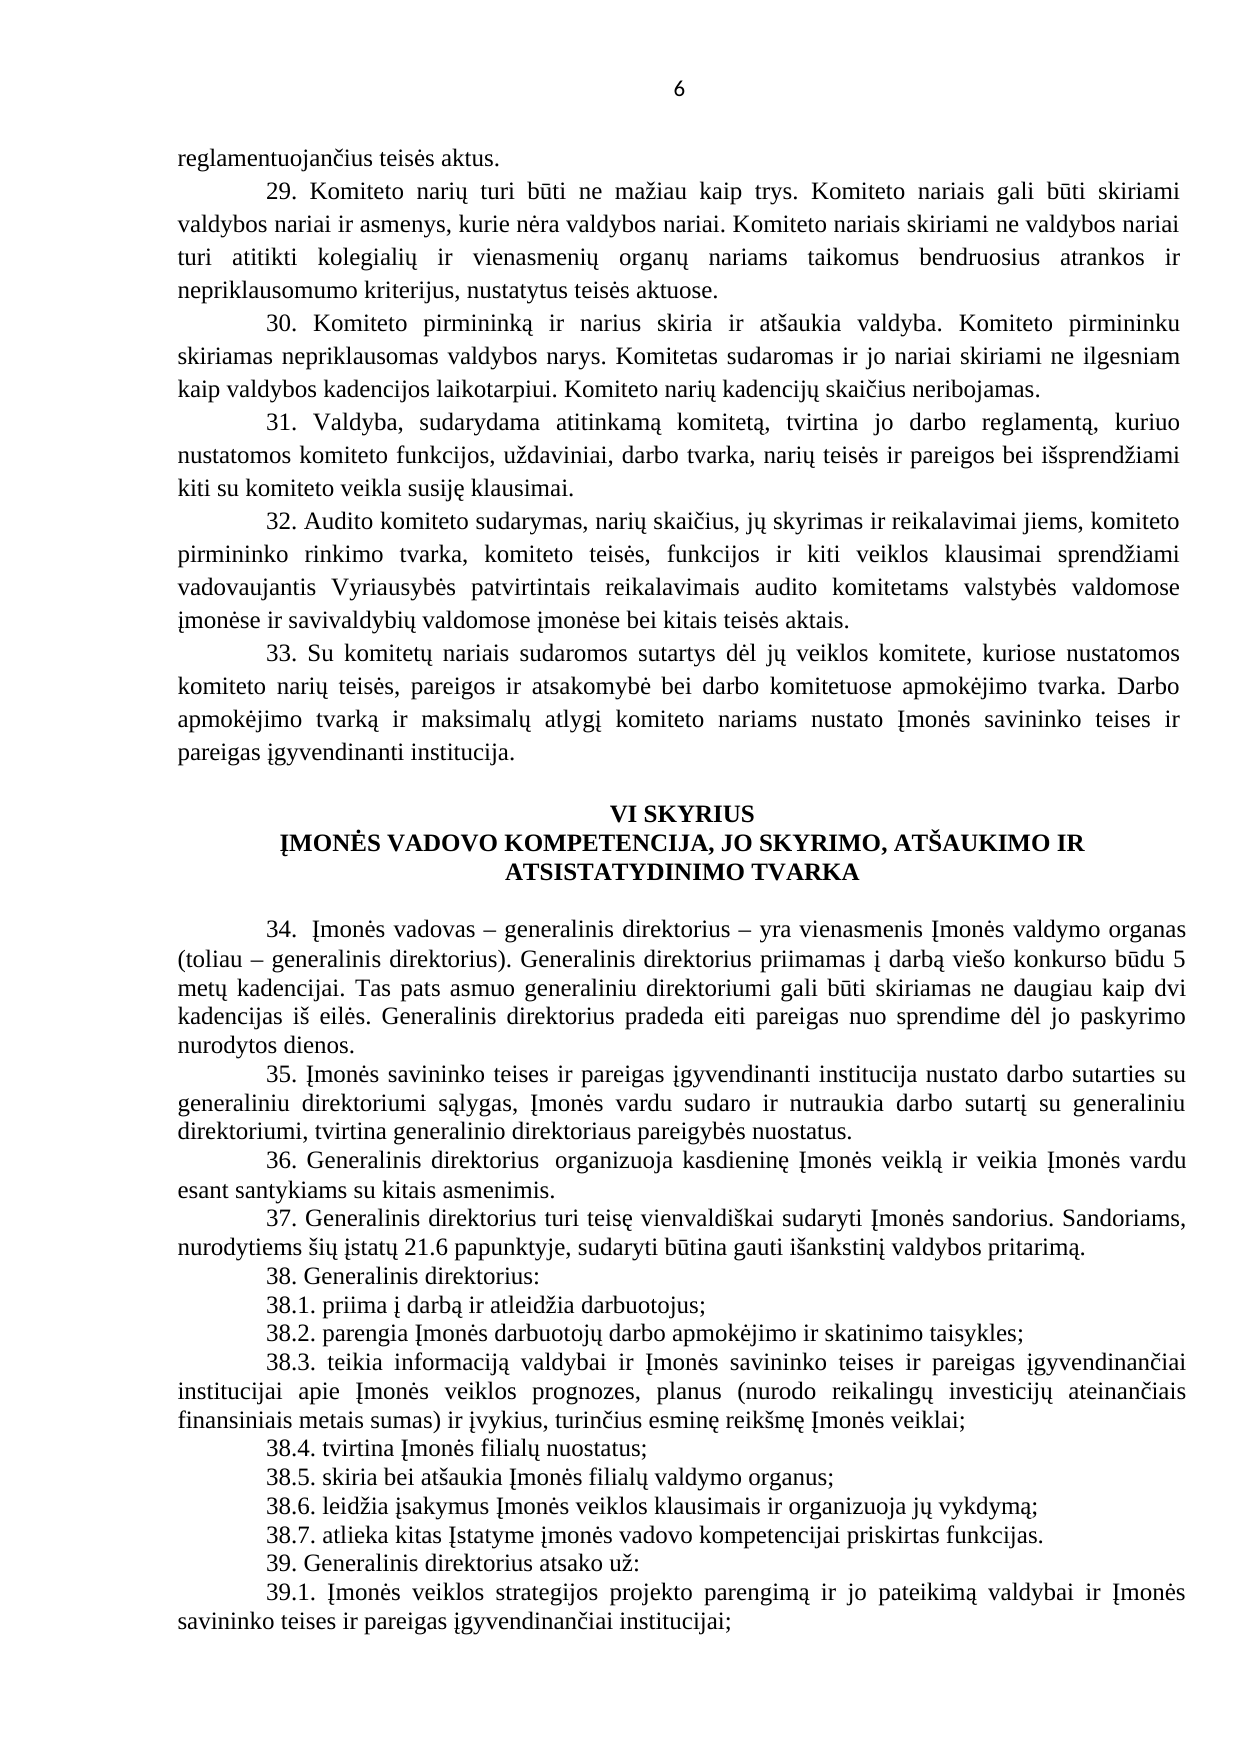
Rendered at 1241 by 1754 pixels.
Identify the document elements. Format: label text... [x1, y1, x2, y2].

text 38.2. parengia Įmonės darbuotojų darbo apmokėjimo ir skatinimo taisykles; [177, 1318, 1187, 1347]
text 35. Įmonės savininko teises ir pareigas įgyvendinanti institucija nustato darbo sutarties su generaliniu direktoriumi sąlygas, Įmonės vardu sudaro ir nutraukia darbo sutartį su generaliniu direktoriumi, tvirtina generalinio direktoriaus pareigybės nuostatus. [177, 1059, 1187, 1145]
text 37. Generalinis direktorius turi teisę vienvaldiškai sudaryti Įmonės sandorius. Sandoriams, nurodytiems šių įstatų 21.6 papunktyje, sudaryti būtina gauti išankstinį valdybos pritarimą. [177, 1203, 1187, 1261]
text 38.3. teikia informaciją valdybai ir Įmonės savininko teises ir pareigas įgyvendinančiai institucijai apie Įmonės veiklos prognozes, planus (nurodo reikalingų investicijų ateinančiais finansiniais metais sumas) ir įvykius, turinčius esminę reikšmę Įmonės veiklai; [177, 1347, 1187, 1433]
text 38.7. atlieka kitas Įstatyme įmonės vadovo kompetencijai priskirtas funkcijas. [177, 1520, 1187, 1548]
text 39.1. Įmonės veiklos strategijos projekto parengimą ir jo pateikimą valdybai ir Įmonės savininko teises ir pareigas įgyvendinančiai institucijai; [177, 1577, 1187, 1635]
text 38. Generalinis direktorius: [177, 1261, 1187, 1290]
text VI SKYRIUS [177, 799, 1187, 828]
text 29. Komiteto narių turi būti ne mažiau kaip trys. Komiteto nariais gali būti skiriami valdybos nariai ir asmenys, kurie nėra valdybos nariai. Komiteto nariais skiriami ne valdybos nariai turi atitikti kolegialių ir vienasmenių organų nariams taikomus bendruosius atrankos ir nepriklausomumo kriterijus, nustatytus teisės aktuose. [177, 176, 1181, 304]
text 38.6. leidžia įsakymus Įmonės veiklos klausimais ir organizuoja jų vykdymą; [177, 1491, 1187, 1520]
text 31. Valdyba, sudarydama atitinkamą komitetą, tvirtina jo darbo reglamentą, kuriuo nustatomos komiteto funkcijos, uždaviniai, darbo tvarka, narių teisės ir pareigos bei išsprendžiami kiti su komiteto veikla susiję klausimai. [177, 407, 1181, 502]
text 33. Su komitetų nariais sudaromos sutartys dėl jų veiklos komitete, kuriose nustatomos komiteto narių teisės, pareigos ir atsakomybė bei darbo komitetuose apmokėjimo tvarka. Darbo apmokėjimo tvarką ir maksimalų atlygį komiteto nariams nustato Įmonės savininko teises ir pareigas įgyvendinanti institucija. [177, 638, 1181, 766]
text 34. Įmonės vadovas – generalinis direktorius – yra vienasmenis Įmonės valdymo organas (toliau – generalinis direktorius). Generalinis direktorius priimamas į darbą viešo konkurso būdu 5 metų kadencijai. Tas pats asmuo generaliniu direktoriumi gali būti skiriamas ne daugiau kaip dvi kadencijas iš eilės. Generalinis direktorius pradeda eiti pareigas nuo sprendime dėl jo paskyrimo nurodytos dienos. [177, 914, 1187, 1059]
text 32. Audito komiteto sudarymas, narių skaičius, jų skyrimas ir reikalavimai jiems, komiteto pirmininko rinkimo tvarka, komiteto teisės, funkcijos ir kiti veiklos klausimai sprendžiami vadovaujantis Vyriausybės patvirtintais reikalavimais audito komitetams valstybės valdomose įmonėse ir savivaldybių valdomose įmonėse bei kitais teisės aktais. [177, 506, 1181, 634]
text ĮMONĖS VADOVO KOMPETENCIJA, JO SKYRIMO, ATŠAUKIMO IR ATSISTATYDINIMO TVARKA [177, 828, 1187, 886]
text 38.5. skiria bei atšaukia Įmonės filialų valdymo organus; [177, 1462, 1187, 1491]
text 38.4. tvirtina Įmonės filialų nuostatus; [177, 1433, 1187, 1462]
text 38.1. priima į darbą ir atleidžia darbuotojus; [224, 1290, 1187, 1318]
text reglamentuojančius teisės aktus. [177, 143, 1181, 172]
text 36. Generalinis direktorius organizuoja kasdieninę Įmonės veiklą ir veikia Įmonės vardu esant santykiams su kitais asmenimis. [177, 1145, 1187, 1203]
text 39. Generalinis direktorius atsako už: [266, 1548, 1187, 1577]
text 30. Komiteto pirmininką ir narius skiria ir atšaukia valdyba. Komiteto pirmininku skiriamas nepriklausomas valdybos narys. Komitetas sudaromas ir jo nariai skiriami ne ilgesniam kaip valdybos kadencijos laikotarpiui. Komiteto narių kadencijų skaičius neribojamas. [177, 308, 1181, 403]
